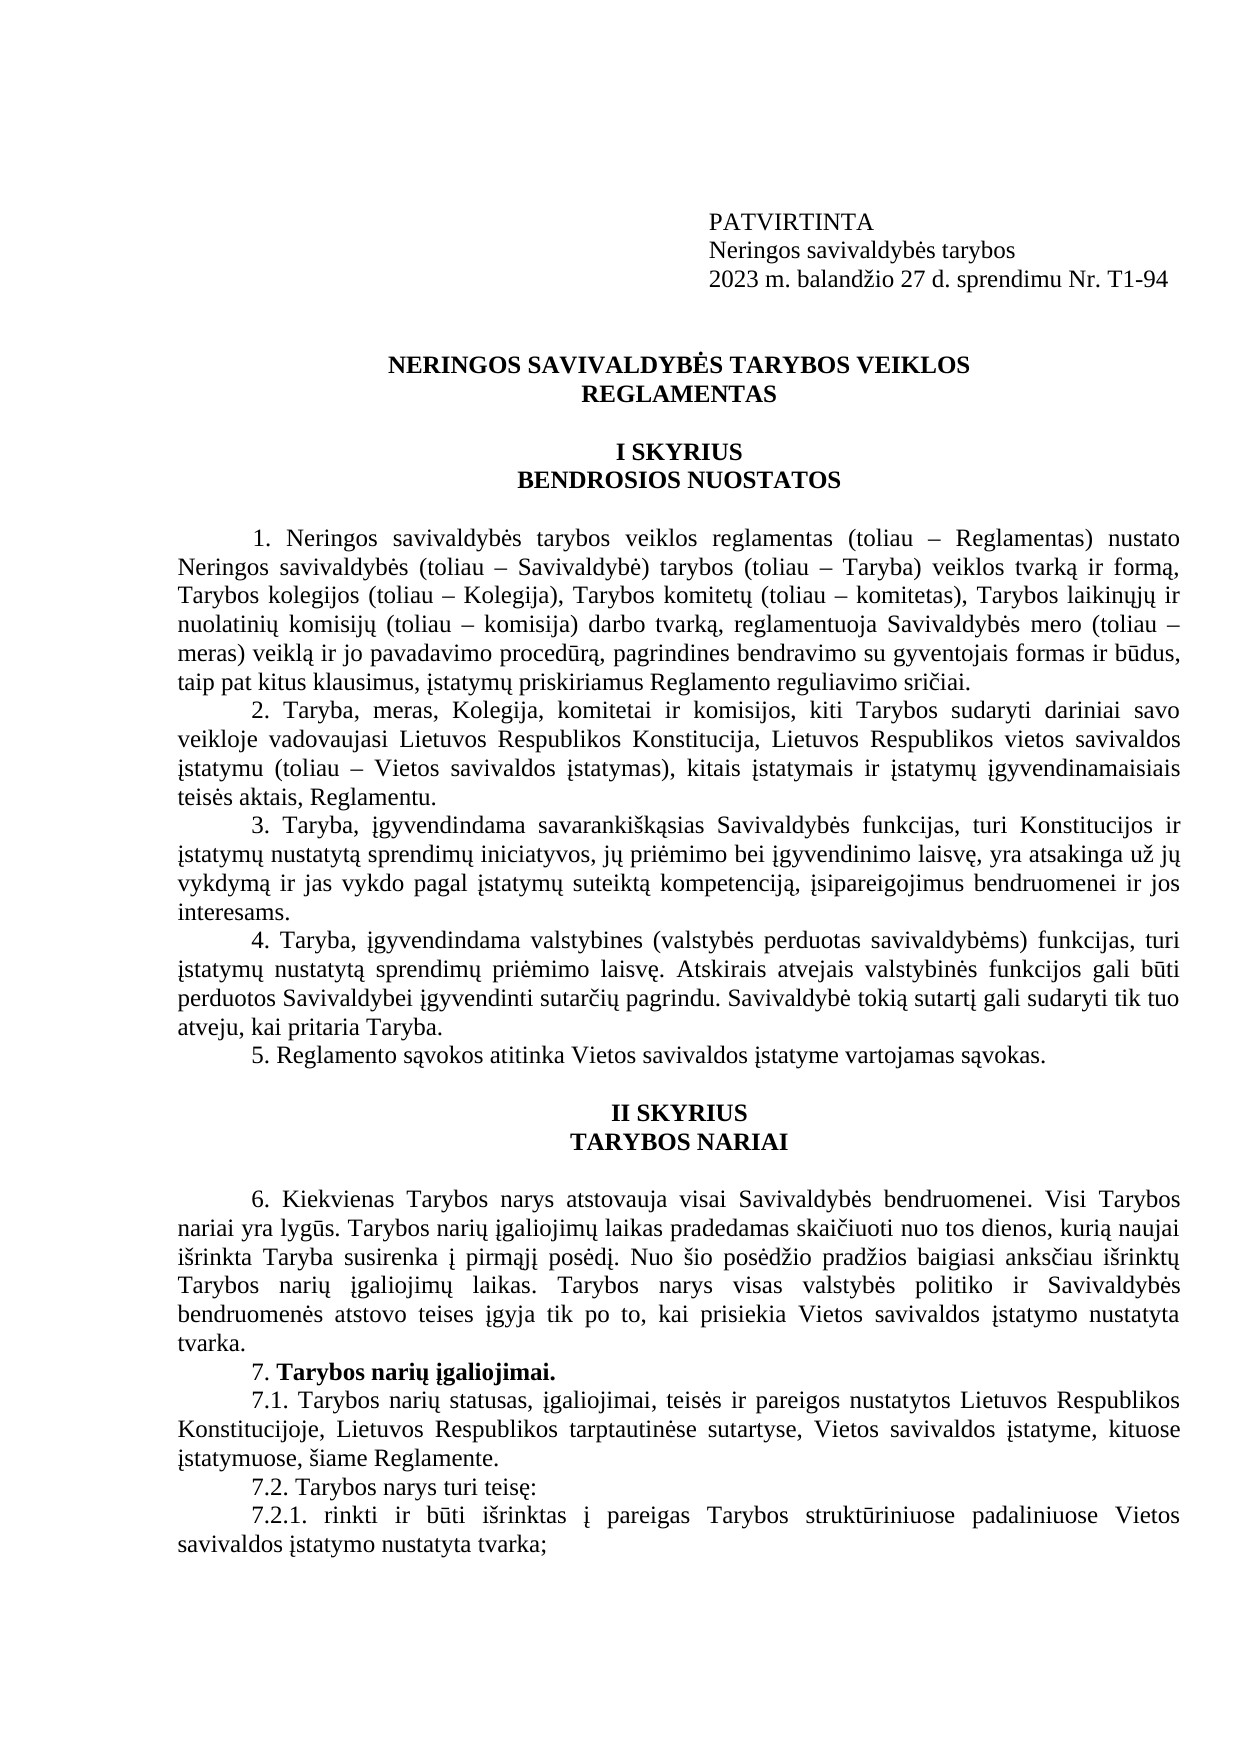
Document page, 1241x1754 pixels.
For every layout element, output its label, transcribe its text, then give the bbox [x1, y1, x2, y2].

text 7.2. Tarybos narys turi teisę: [177, 1472, 1181, 1500]
text 2. Taryba, meras, Kolegija, komitetai ir komisijos, kiti Tarybos sudaryti dariniai savo veikloje vadovaujasi Lietuvos Respublikos Konstitucija, Lietuvos Respublikos vietos savivaldos įstatymu (toliau – Vietos savivaldos įstatymas), kitais įstatymais ir įstatymų įgyvendinamaisiais teisės aktais, Reglamentu. [177, 695, 1181, 810]
text NERINGOS SAVIVALDYBĖS TARYBOS veiklos [177, 350, 1181, 379]
text 7. Tarybos narių įgaliojimai. [177, 1357, 1181, 1385]
text 2023 m. balandžio 27 d. sprendimu Nr. T1-94 [177, 264, 1181, 293]
text TARYBOS NARIAI [177, 1127, 1181, 1155]
text 3. Taryba, įgyvendindama savarankiškąsias Savivaldybės funkcijas, turi Konstitucijos ir įstatymų nustatytą sprendimų iniciatyvos, jų priėmimo bei įgyvendinimo laisvę, yra atsakinga už jų vykdymą ir jas vykdo pagal įstatymų suteiktą kompetenciją, įsipareigojimus bendruomenei ir jos interesams. [177, 810, 1181, 925]
text 5. Reglamento sąvokos atitinka Vietos savivaldos įstatyme vartojamas sąvokas. [177, 1040, 1181, 1069]
text 1. Neringos savivaldybės tarybos veiklos reglamentas (toliau – Reglamentas) nustato Neringos savivaldybės (toliau – Savivaldybė) tarybos (toliau – Taryba) veiklos tvarką ir formą, Tarybos kolegijos (toliau – Kolegija), Tarybos komitetų (toliau – komitetas), Tarybos laikinųjų ir nuolatinių komisijų (toliau – komisija) darbo tvarką, reglamentuoja Savivaldybės mero (toliau – meras) veiklą ir jo pavadavimo procedūrą, pagrindines bendravimo su gyventojais formas ir būdus, taip pat kitus klausimus, įstatymų priskiriamus Reglamento reguliavimo sričiai. [177, 523, 1181, 695]
text I SKYRIUS [177, 437, 1181, 465]
text BENDROSIOS NUOSTATOS [177, 465, 1181, 494]
text 7.2.1. rinkti ir būti išrinktas į pareigas Tarybos struktūriniuose padaliniuose Vietos savivaldos įstatymo nustatyta tvarka; [177, 1500, 1181, 1558]
text Reglamentas [177, 379, 1181, 408]
text Neringos savivaldybės tarybos [177, 235, 1181, 264]
text PATVIRTINTA [177, 207, 1181, 235]
text 6. Kiekvienas Tarybos narys atstovauja visai Savivaldybės bendruomenei. Visi Tarybos nariai yra lygūs. Tarybos narių įgaliojimų laikas pradedamas skaičiuoti nuo tos dienos, kurią naujai išrinkta Taryba susirenka į pirmąjį posėdį. Nuo šio posėdžio pradžios baigiasi anksčiau išrinktų Tarybos narių įgaliojimų laikas. Tarybos narys visas valstybės politiko ir Savivaldybės bendruomenės atstovo teises įgyja tik po to, kai prisiekia Vietos savivaldos įstatymo nustatyta tvarka. [177, 1184, 1181, 1357]
text 7.1. Tarybos narių statusas, įgaliojimai, teisės ir pareigos nustatytos Lietuvos Respublikos Konstitucijoje, Lietuvos Respublikos tarptautinėse sutartyse, Vietos savivaldos įstatyme, kituose įstatymuose, šiame Reglamente. [177, 1385, 1181, 1472]
text II SKYRIUS [177, 1098, 1181, 1127]
text 4. Taryba, įgyvendindama valstybines (valstybės perduotas savivaldybėms) funkcijas, turi įstatymų nustatytą sprendimų priėmimo laisvę. Atskirais atvejais valstybinės funkcijos gali būti perduotos Savivaldybei įgyvendinti sutarčių pagrindu. Savivaldybė tokią sutartį gali sudaryti tik tuo atveju, kai pritaria Taryba. [177, 925, 1181, 1040]
